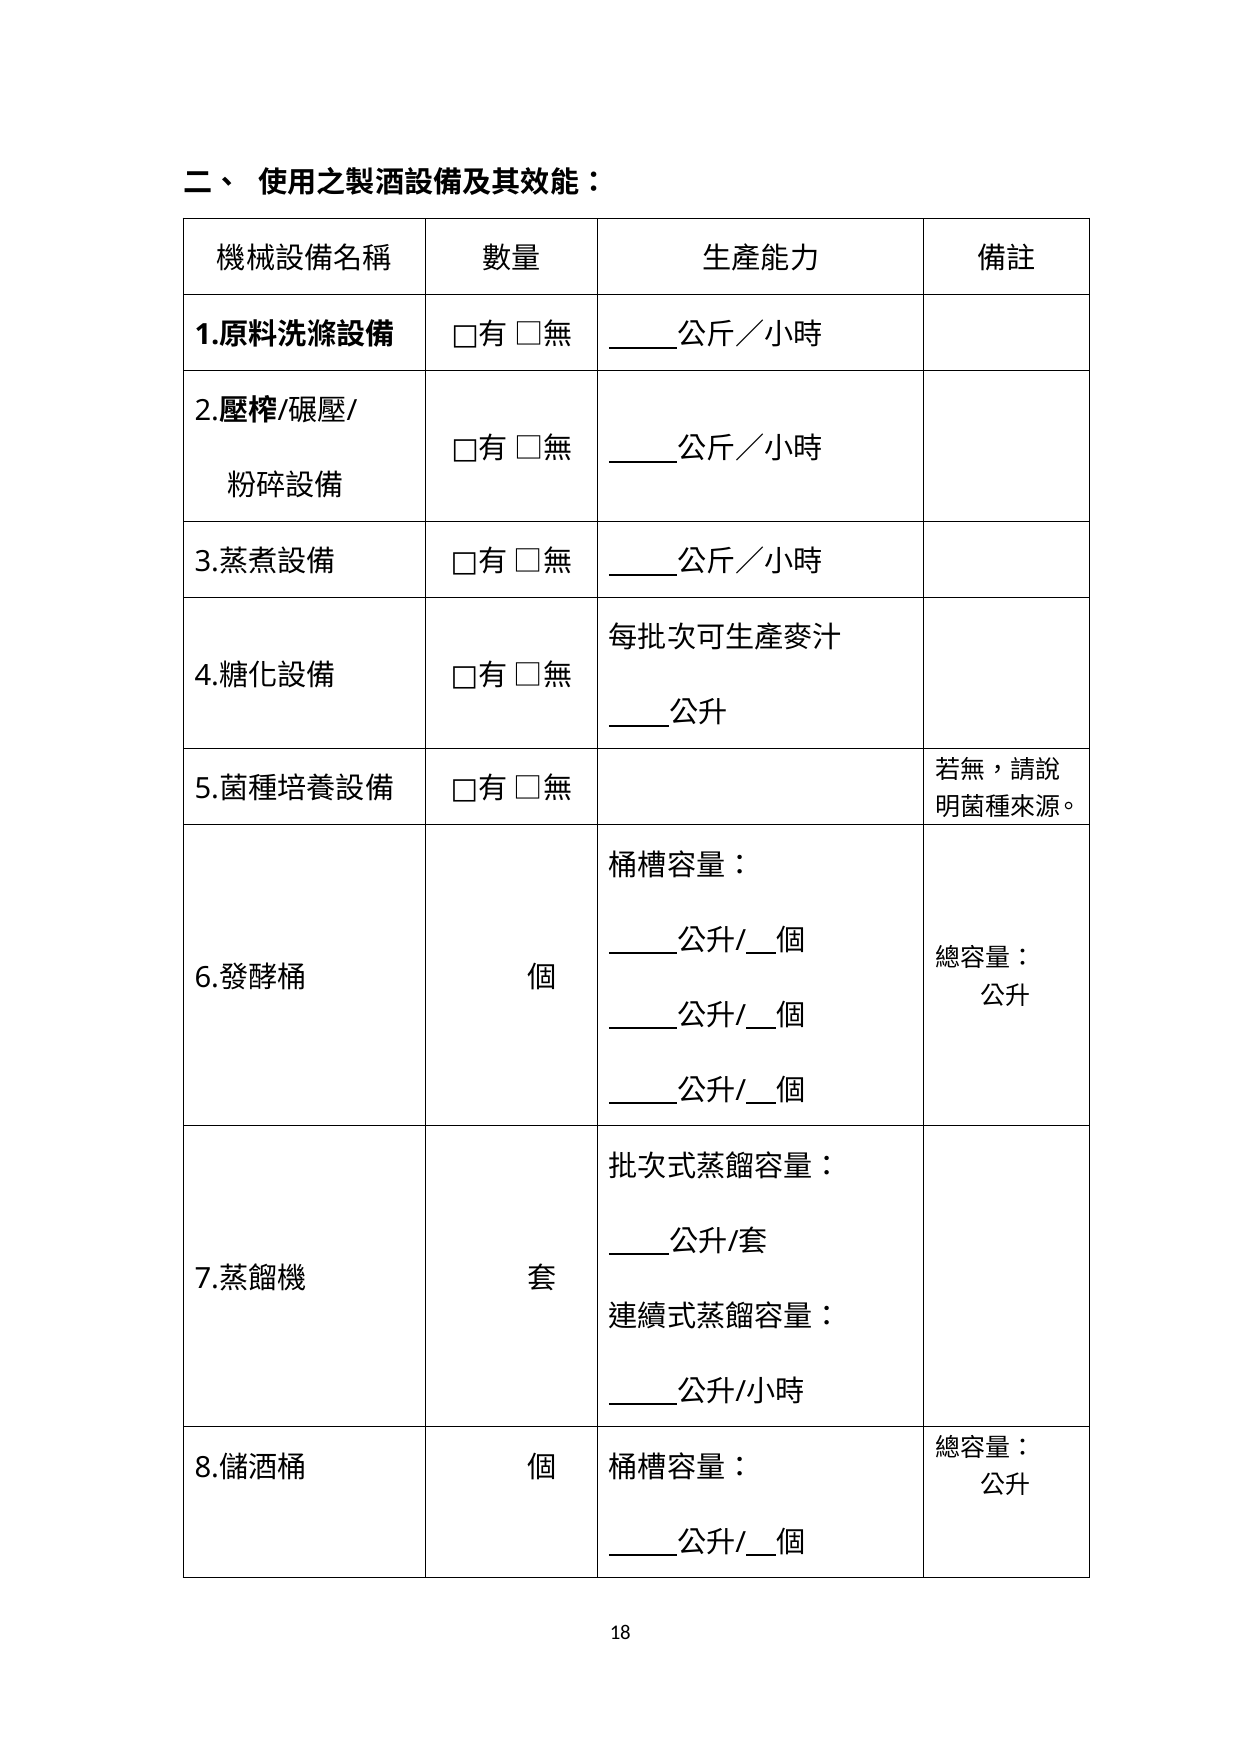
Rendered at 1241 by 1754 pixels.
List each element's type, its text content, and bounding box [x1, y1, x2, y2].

table_cell □有 □無 [426, 295, 597, 369]
table_cell [924, 295, 1089, 369]
list 使用之製酒設備及其效能： [183, 142, 1057, 217]
table_cell [598, 749, 923, 824]
table_cell 批次式蒸餾容量： 公升/套 連續式蒸餾容量： 公升/小時 [598, 1126, 923, 1426]
table_cell 公斤∕小時 [598, 522, 923, 597]
table_header 機械設備名稱 [184, 219, 425, 293]
table_cell 8.儲酒桶 [184, 1427, 425, 1577]
table_cell 總容量： 公升 [924, 825, 1089, 1125]
table_header 備註 [924, 219, 1089, 293]
table_cell 2.壓榨/碾壓/ 粉碎設備 [184, 371, 425, 521]
table_cell 3.蒸煮設備 [184, 522, 425, 597]
table_cell 1.原料洗滌設備 [184, 295, 425, 369]
table_header 數量 [426, 219, 597, 293]
table_cell [924, 598, 1089, 748]
table_cell 桶槽容量： 公升/ 個 公升/ 個 公升/ 個 [598, 825, 923, 1125]
table_cell 6.發酵桶 [184, 825, 425, 1125]
table_cell 套 [426, 1126, 597, 1426]
table_cell 每批次可生產麥汁 公升 [598, 598, 923, 748]
table_cell □有 □無 [426, 749, 597, 824]
table_cell 個 [426, 825, 597, 1125]
table_cell 公斤∕小時 [598, 295, 923, 369]
table_cell [924, 522, 1089, 597]
table_cell 桶槽容量： 公升/ 個 [598, 1427, 923, 1577]
table_cell 7.蒸餾機 [184, 1126, 425, 1426]
table_cell [924, 1126, 1089, 1426]
table_cell □有 □無 [426, 598, 597, 748]
table_cell 公斤∕小時 [598, 371, 923, 521]
table_header 生產能力 [598, 219, 923, 293]
table_cell 若無，請說明菌種來源。 [924, 749, 1089, 824]
table_cell □有 □無 [426, 522, 597, 597]
table_cell [924, 371, 1089, 521]
table_cell 5.菌種培養設備 [184, 749, 425, 824]
table_cell 4.糖化設備 [184, 598, 425, 748]
table_cell □有 □無 [426, 371, 597, 521]
table_cell 總容量： 公升 [924, 1427, 1089, 1577]
table_cell 個 [426, 1427, 597, 1577]
